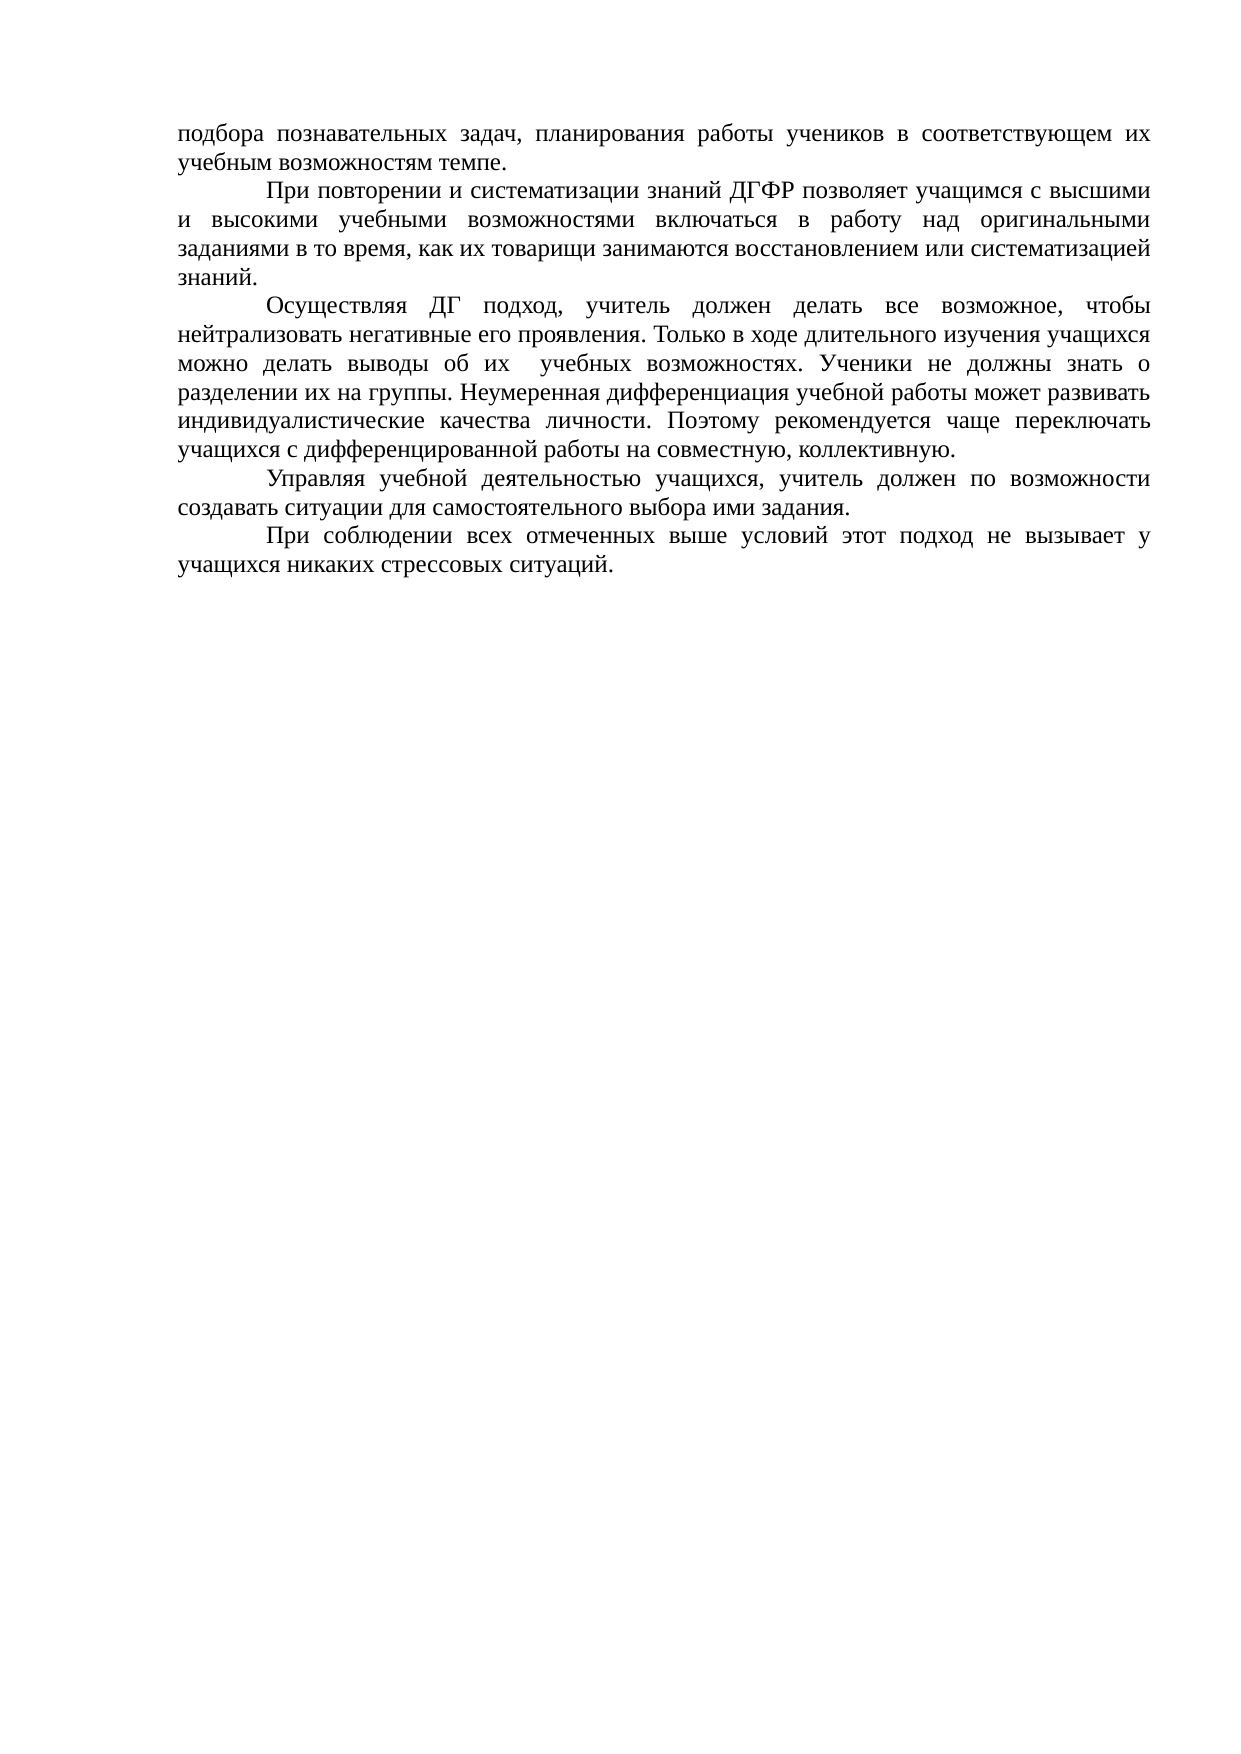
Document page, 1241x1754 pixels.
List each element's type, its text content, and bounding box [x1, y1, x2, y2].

text подбора познавательных задач, планирования работы учеников в соответствующем их учебным возможностям темпе. [177, 118, 1152, 176]
text Управляя учебной деятельностью учащихся, учитель должен по возможности создавать ситуации для самостоятельного выбора ими задания. [177, 463, 1152, 521]
text Осуществляя ДГ подход, учитель должен делать все возможное, чтобы нейтрализовать негативные его проявления. Только в ходе длительного изучения учащихся можно делать выводы об их учебных возможностях. Ученики не должны знать о разделении их на группы. Неумеренная дифференциация учебной работы может развивать индивидуалистические качества личности. Поэтому рекомендуется чаще переключать учащихся с дифференцированной работы на совместную, коллективную. [177, 291, 1152, 463]
text При повторении и систематизации знаний ДГФР позволяет учащимся с высшими и высокими учебными возможностями включаться в работу над оригинальными заданиями в то время, как их товарищи занимаются восстановлением или систематизацией знаний. [177, 176, 1152, 291]
text При соблюдении всех отмеченных выше условий этот подход не вызывает у учащихся никаких стрессовых ситуаций. [177, 521, 1152, 578]
